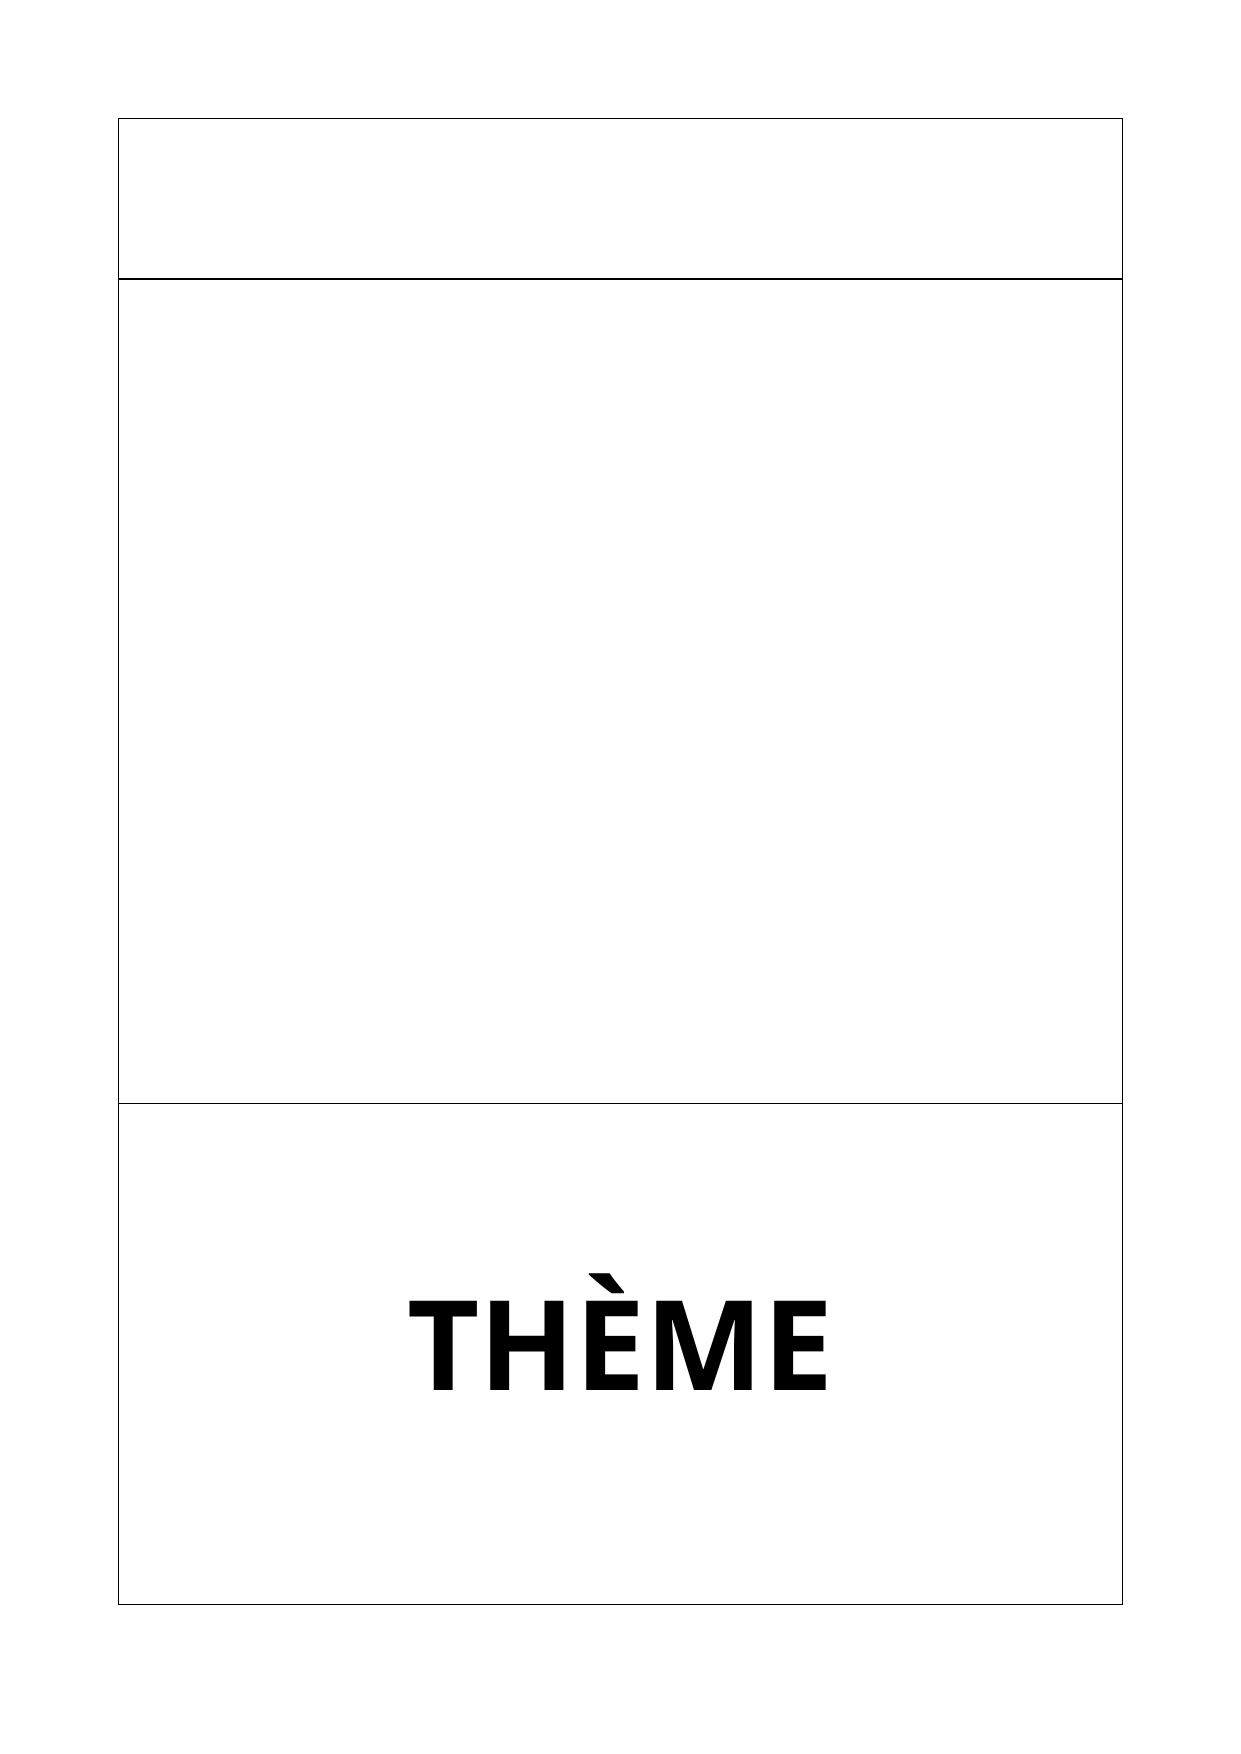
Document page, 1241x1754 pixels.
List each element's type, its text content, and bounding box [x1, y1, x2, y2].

table_cell THÈME [119, 1104, 1122, 1603]
table_header [119, 280, 1122, 1103]
table_cell [119, 119, 1122, 278]
